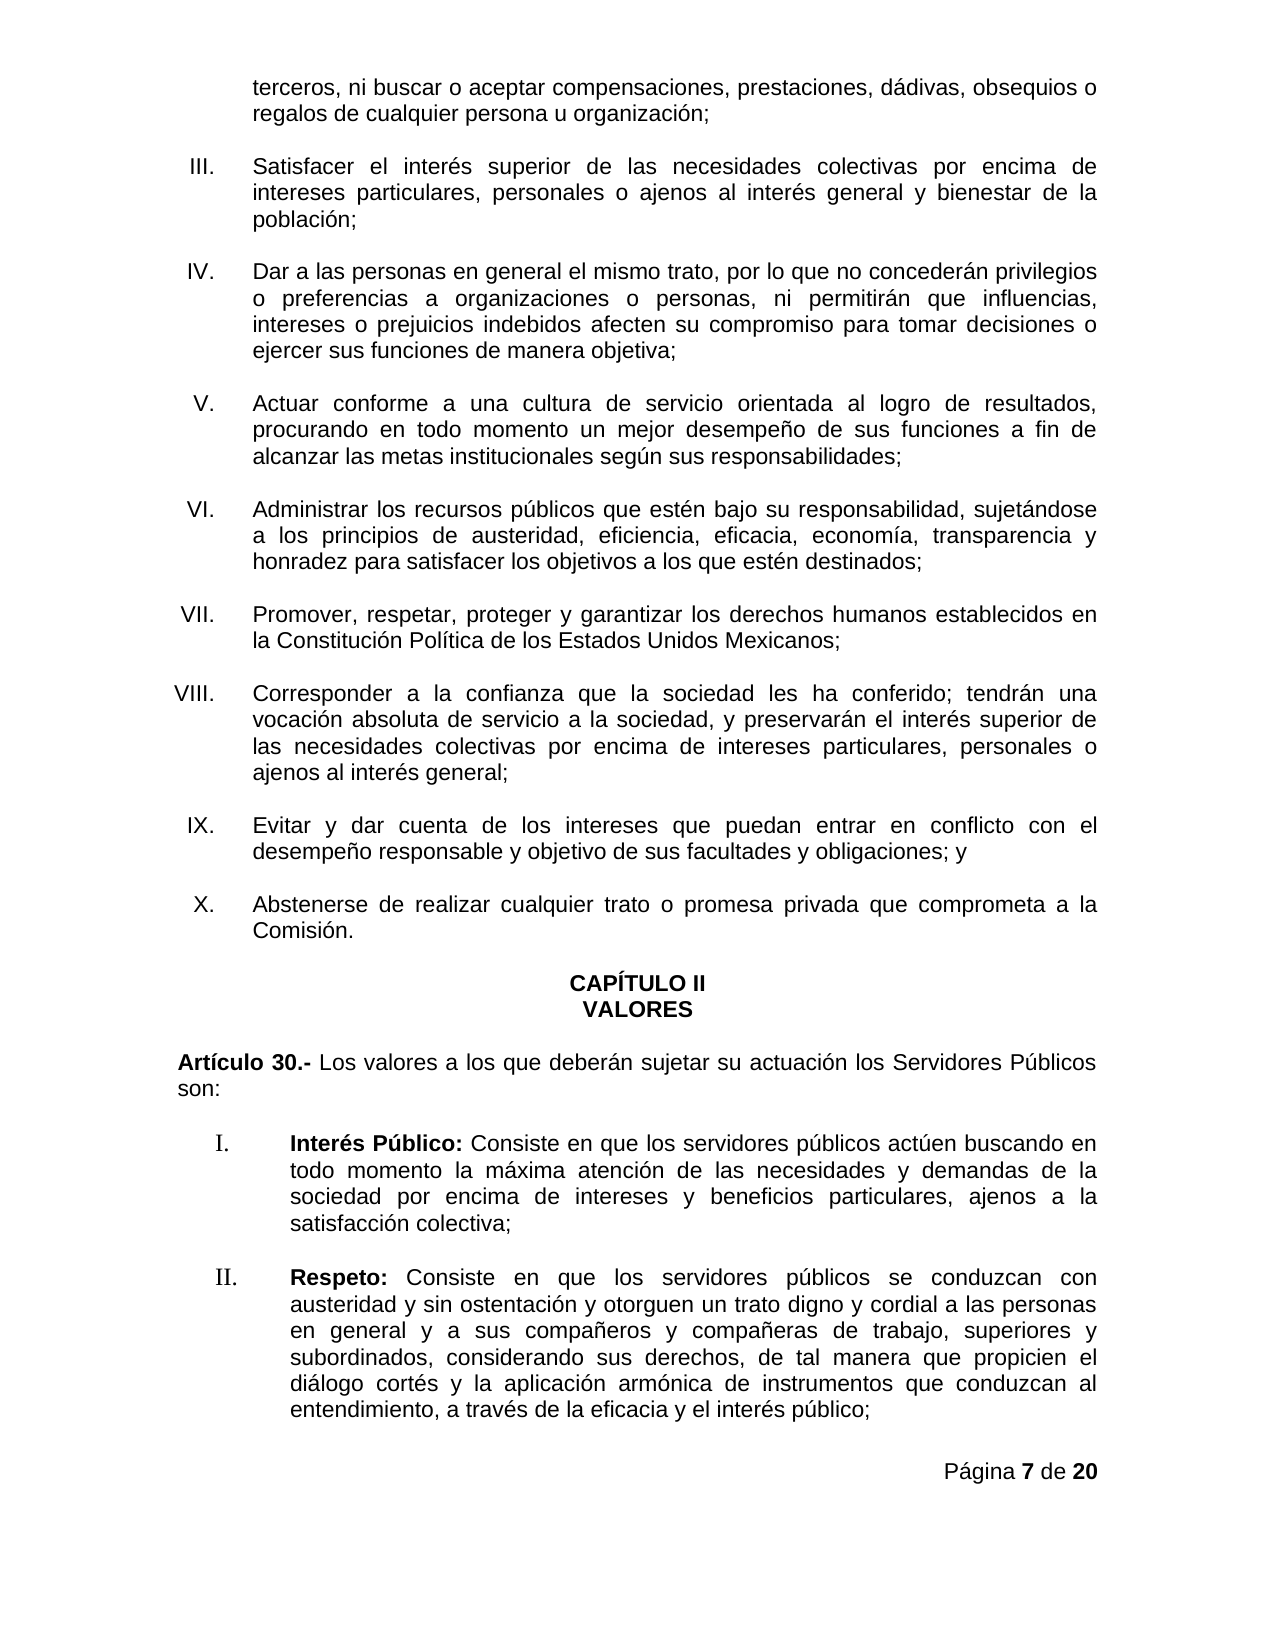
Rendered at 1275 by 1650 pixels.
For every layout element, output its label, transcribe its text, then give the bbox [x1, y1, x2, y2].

text VALORES [177, 996, 1098, 1023]
text CAPÍTULO II [177, 970, 1098, 996]
list Satisfacer el interés superior de las necesidades colectivas por encima de intereses particulares, personales o ajenos al interés general y bienestar de la población; [215, 153, 1098, 232]
list Respeto: Consiste en que los servidores públicos se conduzcan con austeridad y sin ostentación y otorguen un trato digno y cordial a las personas en general y a sus compañeros y compañeras de trabajo, superiores y subordinados, considerando sus derechos, de tal manera que propicien el diálogo cortés y la aplicación armónica de instrumentos que conduzcan al entendimiento, a través de la eﬁcacia y el interés público; [215, 1262, 1098, 1423]
text Artículo 30.- Los valores a los que deberán sujetar su actuación los Servidores Públicos son: [177, 1049, 1098, 1102]
list Interés Público: Consiste en que los servidores públicos actúen buscando en todo momento la máxima atención de las necesidades y demandas de la sociedad por encima de intereses y beneﬁcios particulares, ajenos a la satisfacción colectiva; [215, 1128, 1098, 1236]
list terceros, ni buscar o aceptar compensaciones, prestaciones, dádivas, obsequios o regalos de cualquier persona u organización; [215, 74, 1098, 127]
list Dar a las personas en general el mismo trato, por lo que no concederán privilegios o preferencias a organizaciones o personas, ni permitirán que inﬂuencias, intereses o prejuicios indebidos afecten su compromiso para tomar decisiones o ejercer sus funciones de manera objetiva; [215, 258, 1098, 364]
list Actuar conforme a una cultura de servicio orientada al logro de resultados, procurando en todo momento un mejor desempeño de sus funciones a ﬁn de alcanzar las metas institucionales según sus responsabilidades; [215, 390, 1098, 469]
list Promover, respetar, proteger y garantizar los derechos humanos establecidos en la Constitución Política de los Estados Unidos Mexicanos; [215, 601, 1098, 654]
list Corresponder a la conﬁanza que la sociedad les ha conferido; tendrán una vocación absoluta de servicio a la sociedad, y preservarán el interés superior de las necesidades colectivas por encima de intereses particulares, personales o ajenos al interés general; [215, 680, 1098, 785]
list Administrar los recursos públicos que estén bajo su responsabilidad, sujetándose a los principios de austeridad, eﬁciencia, eﬁcacia, economía, transparencia y honradez para satisfacer los objetivos a los que estén destinados; [215, 496, 1098, 574]
list Evitar y dar cuenta de los intereses que puedan entrar en conﬂicto con el desempeño responsable y objetivo de sus facultades y obligaciones; y [215, 812, 1098, 864]
list Abstenerse de realizar cualquier trato o promesa privada que comprometa a la Comisión. [215, 891, 1098, 943]
